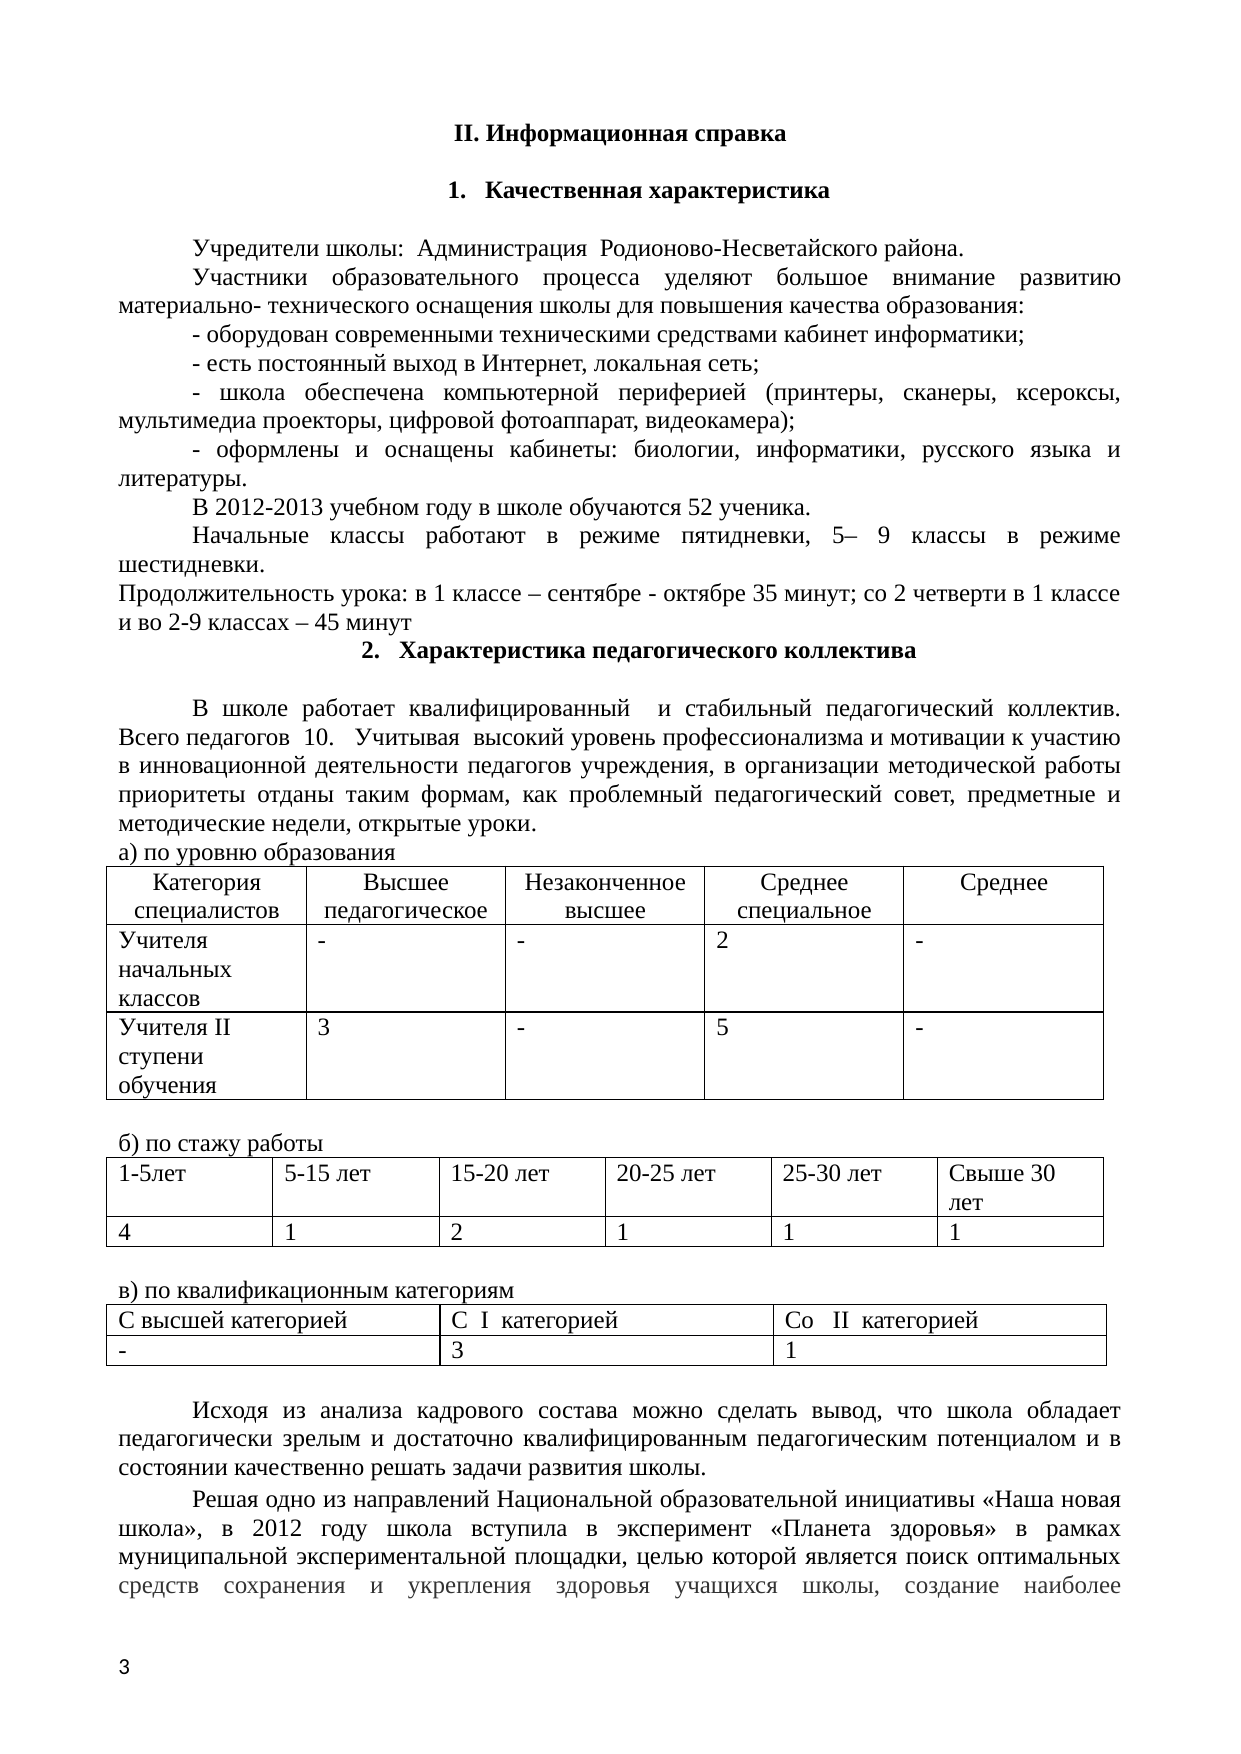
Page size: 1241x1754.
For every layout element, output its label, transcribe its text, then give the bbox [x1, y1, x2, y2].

table_cell 1 [774, 1336, 1106, 1365]
table_cell - [107, 1336, 439, 1365]
text - есть постоянный выход в Интернет, локальная сеть; [118, 348, 1122, 377]
table_header 20-25 лет [606, 1158, 771, 1216]
text Решая одно из направлений Национальной образовательной инициативы «Наша новая школа», в 2012 году школа вступила в эксперимент «Планета здоровья» в рамках муниципальной экспериментальной площадки, целью которой является поиск оптимальных средств сохранения и укрепления здоровья учащихся школы, создание наиболее [118, 1484, 1122, 1599]
list Качественная характеристика [156, 176, 1122, 204]
text Исходя из анализа кадрового состава можно сделать вывод, что школа обладает педагогически зрелым и достаточно квалифицированным педагогическим потенциалом и в состоянии качественно решать задачи развития школы. [118, 1395, 1122, 1481]
table_cell 4 [107, 1217, 272, 1246]
table_cell - [307, 925, 505, 1011]
table_header Категория специалистов [107, 867, 306, 924]
table_cell 1 [606, 1217, 771, 1246]
table_cell 1 [938, 1217, 1103, 1246]
table_header 1-5лет [107, 1158, 272, 1216]
table_cell - [904, 925, 1103, 1011]
table_cell Учителя начальных классов [107, 925, 306, 1011]
table_cell 2 [440, 1217, 605, 1246]
text - школа обеспечена компьютерной периферией (принтеры, сканеры, ксероксы, мультимедиа проекторы, цифровой фотоаппарат, видеокамера); [118, 377, 1122, 434]
table_cell - [506, 1013, 704, 1099]
text II. Информационная справка [118, 118, 1122, 147]
table_header Со II категорией [774, 1305, 1106, 1334]
text а) по уровню образования [118, 837, 1122, 866]
text Начальные классы работают в режиме пятидневки, 5– 9 классы в режиме шестидневки. [118, 521, 1122, 578]
text В 2012-2013 учебном году в школе обучаются 52 ученика. [118, 492, 1122, 521]
table_header 15-20 лет [440, 1158, 605, 1216]
text В школе работает квалифицированный и стабильный педагогический коллектив. Всего педагогов 10. Учитывая высокий уровень профессионализма и мотивации к участию в инновационной деятельности педагогов учреждения, в организации методической работы приоритеты отданы таким формам, как проблемный педагогический совет, предметные и методические недели, открытые уроки. [118, 693, 1122, 837]
table_header Среднее [904, 867, 1103, 924]
text - оборудован современными техническими средствами кабинет информатики; [118, 319, 1122, 348]
text Участники образовательного процесса уделяют большое внимание развитию материально- технического оснащения школы для повышения качества образования: [118, 262, 1122, 319]
table_header Среднее специальное [705, 867, 903, 924]
table_header 5-15 лет [273, 1158, 439, 1216]
table_cell Учителя II ступени обучения [107, 1013, 306, 1099]
table_header Свыше 30 лет [938, 1158, 1103, 1216]
text Учредители школы: Администрация Родионово-Несветайского района. [118, 233, 1122, 262]
table_header С высшей категорией [107, 1305, 439, 1334]
table_cell 5 [705, 1013, 903, 1099]
table_header 25-30 лет [772, 1158, 937, 1216]
table_header Незаконченное высшее [506, 867, 704, 924]
table_cell - [506, 925, 704, 1011]
table_cell 3 [441, 1336, 773, 1365]
text б) по стажу работы [118, 1128, 1122, 1157]
text Продолжительность урока: в 1 классе – сентябре - октябре 35 минут; со 2 четверти в 1 классе и во 2-9 классах – 45 минут [118, 578, 1122, 636]
table_cell 1 [273, 1217, 439, 1246]
table_cell 3 [307, 1013, 505, 1099]
table_header Высшее педагогическое [307, 867, 505, 924]
table_cell 2 [705, 925, 903, 1011]
table_header С I категорией [441, 1305, 773, 1334]
text в) по квалификационным категориям [118, 1275, 1122, 1304]
table_cell 1 [772, 1217, 937, 1246]
text - оформлены и оснащены кабинеты: биологии, информатики, русского языка и литературы. [118, 434, 1122, 492]
table_cell - [904, 1013, 1103, 1099]
list Характеристика педагогического коллектива [156, 636, 1122, 664]
